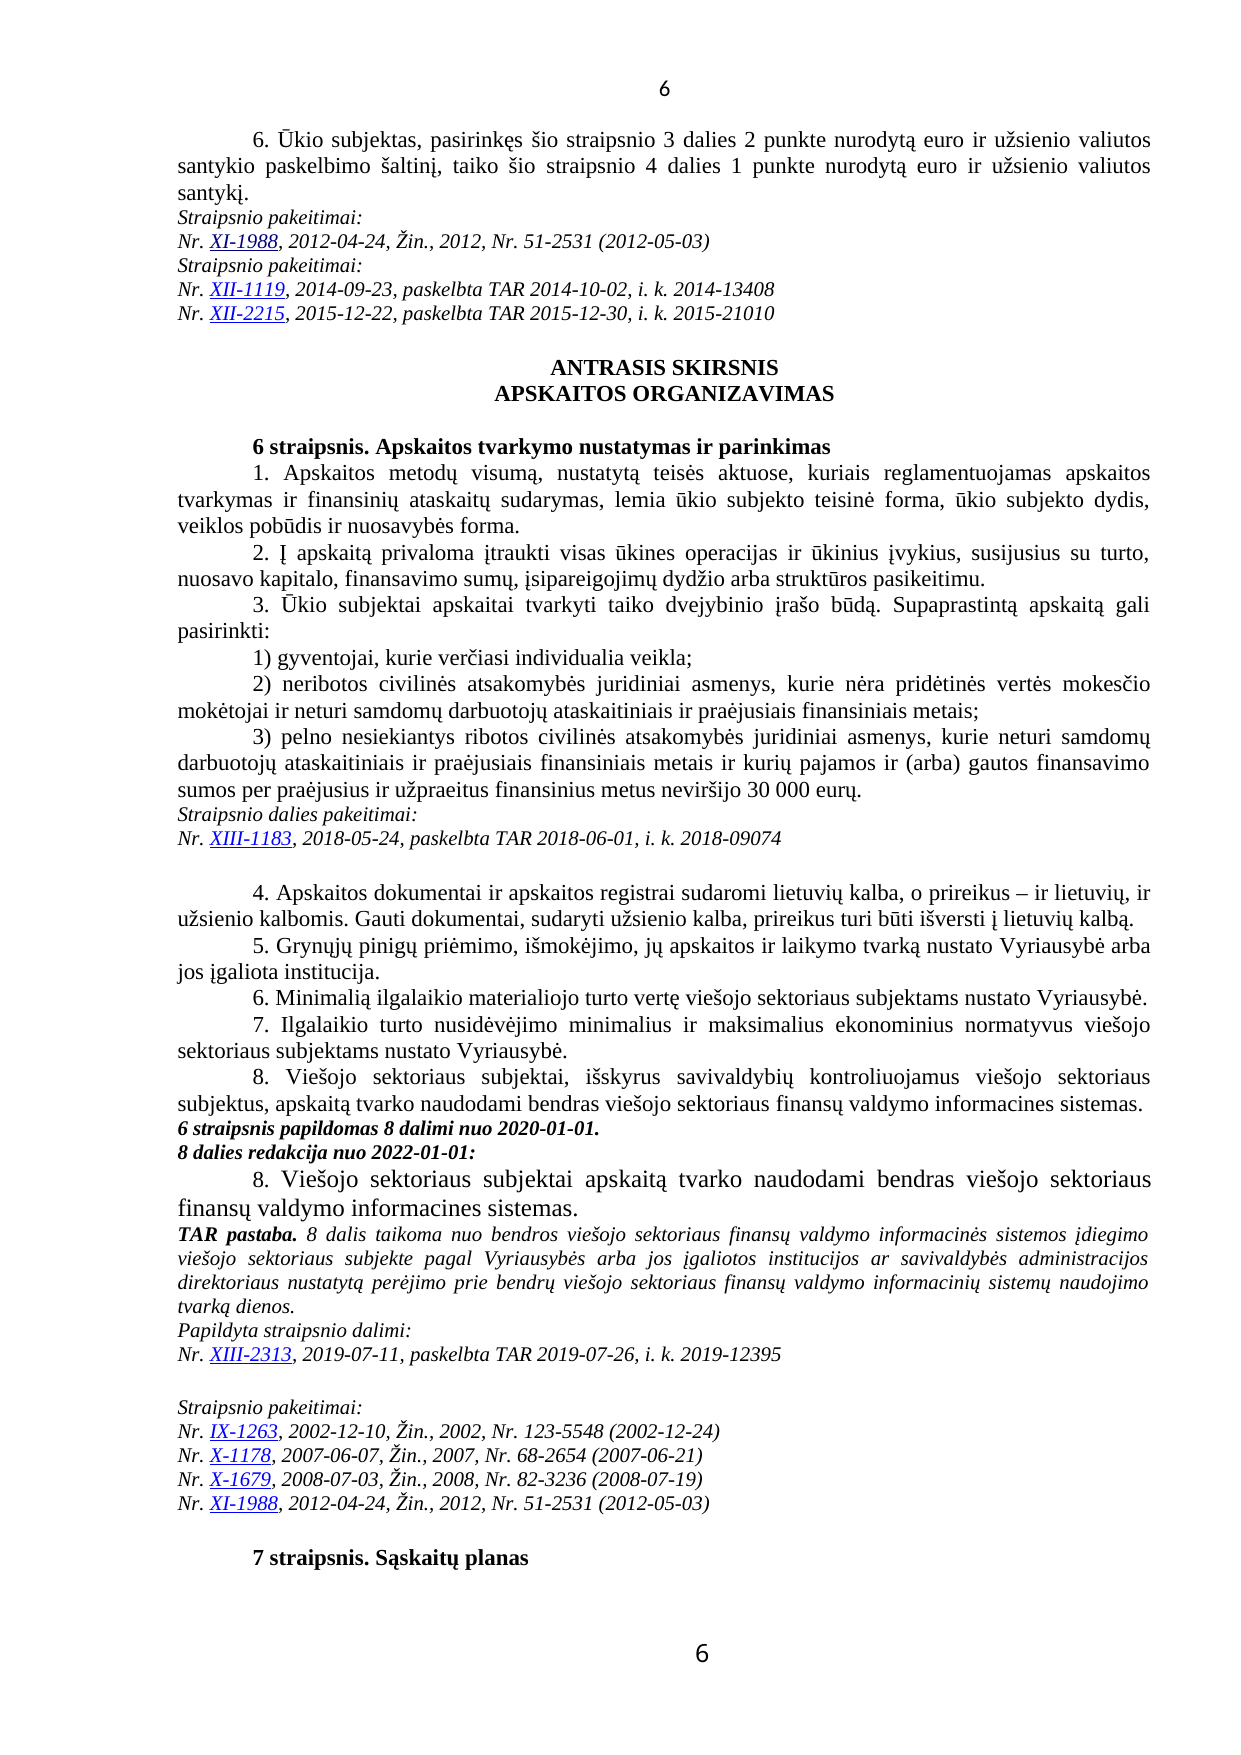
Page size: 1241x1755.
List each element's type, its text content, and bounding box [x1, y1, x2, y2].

text 2. Į apskaitą privaloma įtraukti visas ūkines operacijas ir ūkinius įvykius, susijusius su turto, nuosavo kapitalo, finansavimo sumų, įsipareigojimų dydžio arba struktūros pasikeitimu. [177, 538, 1152, 591]
text 6 straipsnis papildomas 8 dalimi nuo 2020-01-01. [177, 1116, 1152, 1140]
text 8. Viešojo sektoriaus subjektai apskaitą tvarko naudodami bendras viešojo sektoriaus finansų valdymo informacines sistemas. [177, 1164, 1152, 1222]
text 4. Apskaitos dokumentai ir apskaitos registrai sudaromi lietuvių kalba, o prireikus – ir lietuvių, ir užsienio kalbomis. Gauti dokumentai, sudaryti užsienio kalba, prireikus turi būti išversti į lietuvių kalbą. [177, 879, 1152, 932]
text 2) neribotos civilinės atsakomybės juridiniai asmenys, kurie nėra pridėtinės vertės mokesčio mokėtojai ir neturi samdomų darbuotojų ataskaitiniais ir praėjusiais finansiniais metais; [177, 670, 1152, 723]
text 7. Ilgalaikio turto nusidėvėjimo minimalius ir maksimalius ekonominius normatyvus viešojo sektoriaus subjektams nustato Vyriausybė. [177, 1011, 1152, 1063]
text Nr. IX-1263, 2002-12-10, Žin., 2002, Nr. 123-5548 (2002-12-24) [177, 1419, 1152, 1443]
text 1. Apskaitos metodų visumą, nustatytą teisės aktuose, kuriais reglamentuojamas apskaitos tvarkymas ir finansinių ataskaitų sudarymas, lemia ūkio subjekto teisinė forma, ūkio subjekto dydis, veiklos pobūdis ir nuosavybės forma. [177, 459, 1152, 538]
text 1) gyventojai, kurie verčiasi individualia veikla; [177, 644, 1152, 670]
text Papildyta straipsnio dalimi: [177, 1318, 1152, 1342]
text Straipsnio pakeitimai: [177, 1395, 1152, 1419]
text 7 straipsnis. Sąskaitų planas [177, 1544, 1152, 1570]
text Nr. XIII-1183, 2018-05-24, paskelbta TAR 2018-06-01, i. k. 2018-09074 [177, 826, 1152, 850]
text 5. Grynųjų pinigų priėmimo, išmokėjimo, jų apskaitos ir laikymo tvarką nustato Vyriausybė arba jos įgaliota institucija. [177, 932, 1152, 984]
text TAR pastaba. 8 dalis taikoma nuo bendros viešojo sektoriaus finansų valdymo informacinės sistemos įdiegimo viešojo sektoriaus subjekte pagal Vyriausybės arba jos įgaliotos institucijos ar savivaldybės administracijos direktoriaus nustatytą perėjimo prie bendrų viešojo sektoriaus finansų valdymo informacinių sistemų naudojimo tvarką dienos. [177, 1222, 1152, 1318]
text 6 straipsnis. Apskaitos tvarkymo nustatymas ir parinkimas [177, 433, 1152, 459]
text Straipsnio dalies pakeitimai: [177, 802, 1152, 826]
text Nr. X-1178, 2007-06-07, Žin., 2007, Nr. 68-2654 (2007-06-21) [177, 1443, 1152, 1467]
text 3. Ūkio subjektai apskaitai tvarkyti taiko dvejybinio įrašo būdą. Supaprastintą apskaitą gali pasirinkti: [177, 591, 1152, 644]
text 8 dalies redakcija nuo 2022-01-01: [177, 1140, 1152, 1164]
subtitle APSKAITOS ORGANIZAVIMAS [177, 380, 1152, 407]
subtitle ANTRASIS SKIRSNIS [177, 354, 1152, 380]
text 6. Ūkio subjektas, pasirinkęs šio straipsnio 3 dalies 2 punkte nurodytą euro ir užsienio valiutos santykio paskelbimo šaltinį, taiko šio straipsnio 4 dalies 1 punkte nurodytą euro ir užsienio valiutos santykį. [177, 126, 1152, 205]
text Nr. X-1679, 2008-07-03, Žin., 2008, Nr. 82-3236 (2008-07-19) [177, 1467, 1152, 1491]
text Nr. XIII-2313, 2019-07-11, paskelbta TAR 2019-07-26, i. k. 2019-12395 [177, 1342, 1152, 1366]
text 3) pelno nesiekiantys ribotos civilinės atsakomybės juridiniai asmenys, kurie neturi samdomų darbuotojų ataskaitiniais ir praėjusiais finansiniais metais ir kurių pajamos ir (arba) gautos finansavimo sumos per praėjusius ir užpraeitus finansinius metus neviršijo 30 000 eurų. [177, 723, 1152, 802]
text 8. Viešojo sektoriaus subjektai, išskyrus savivaldybių kontroliuojamus viešojo sektoriaus subjektus, apskaitą tvarko naudodami bendras viešojo sektoriaus finansų valdymo informacines sistemas. [177, 1063, 1152, 1116]
text Straipsnio pakeitimai: [177, 205, 1152, 229]
text Nr. XI-1988, 2012-04-24, Žin., 2012, Nr. 51-2531 (2012-05-03) [177, 1491, 1152, 1515]
text Straipsnio pakeitimai: [177, 253, 1152, 277]
text Nr. XII-1119, 2014-09-23, paskelbta TAR 2014-10-02, i. k. 2014-13408 [177, 277, 1152, 301]
text Nr. XI-1988, 2012-04-24, Žin., 2012, Nr. 51-2531 (2012-05-03) [177, 229, 1152, 253]
text 6. Minimalią ilgalaikio materialiojo turto vertę viešojo sektoriaus subjektams nustato Vyriausybė. [177, 984, 1152, 1011]
text Nr. XII-2215, 2015-12-22, paskelbta TAR 2015-12-30, i. k. 2015-21010 [177, 301, 1152, 325]
